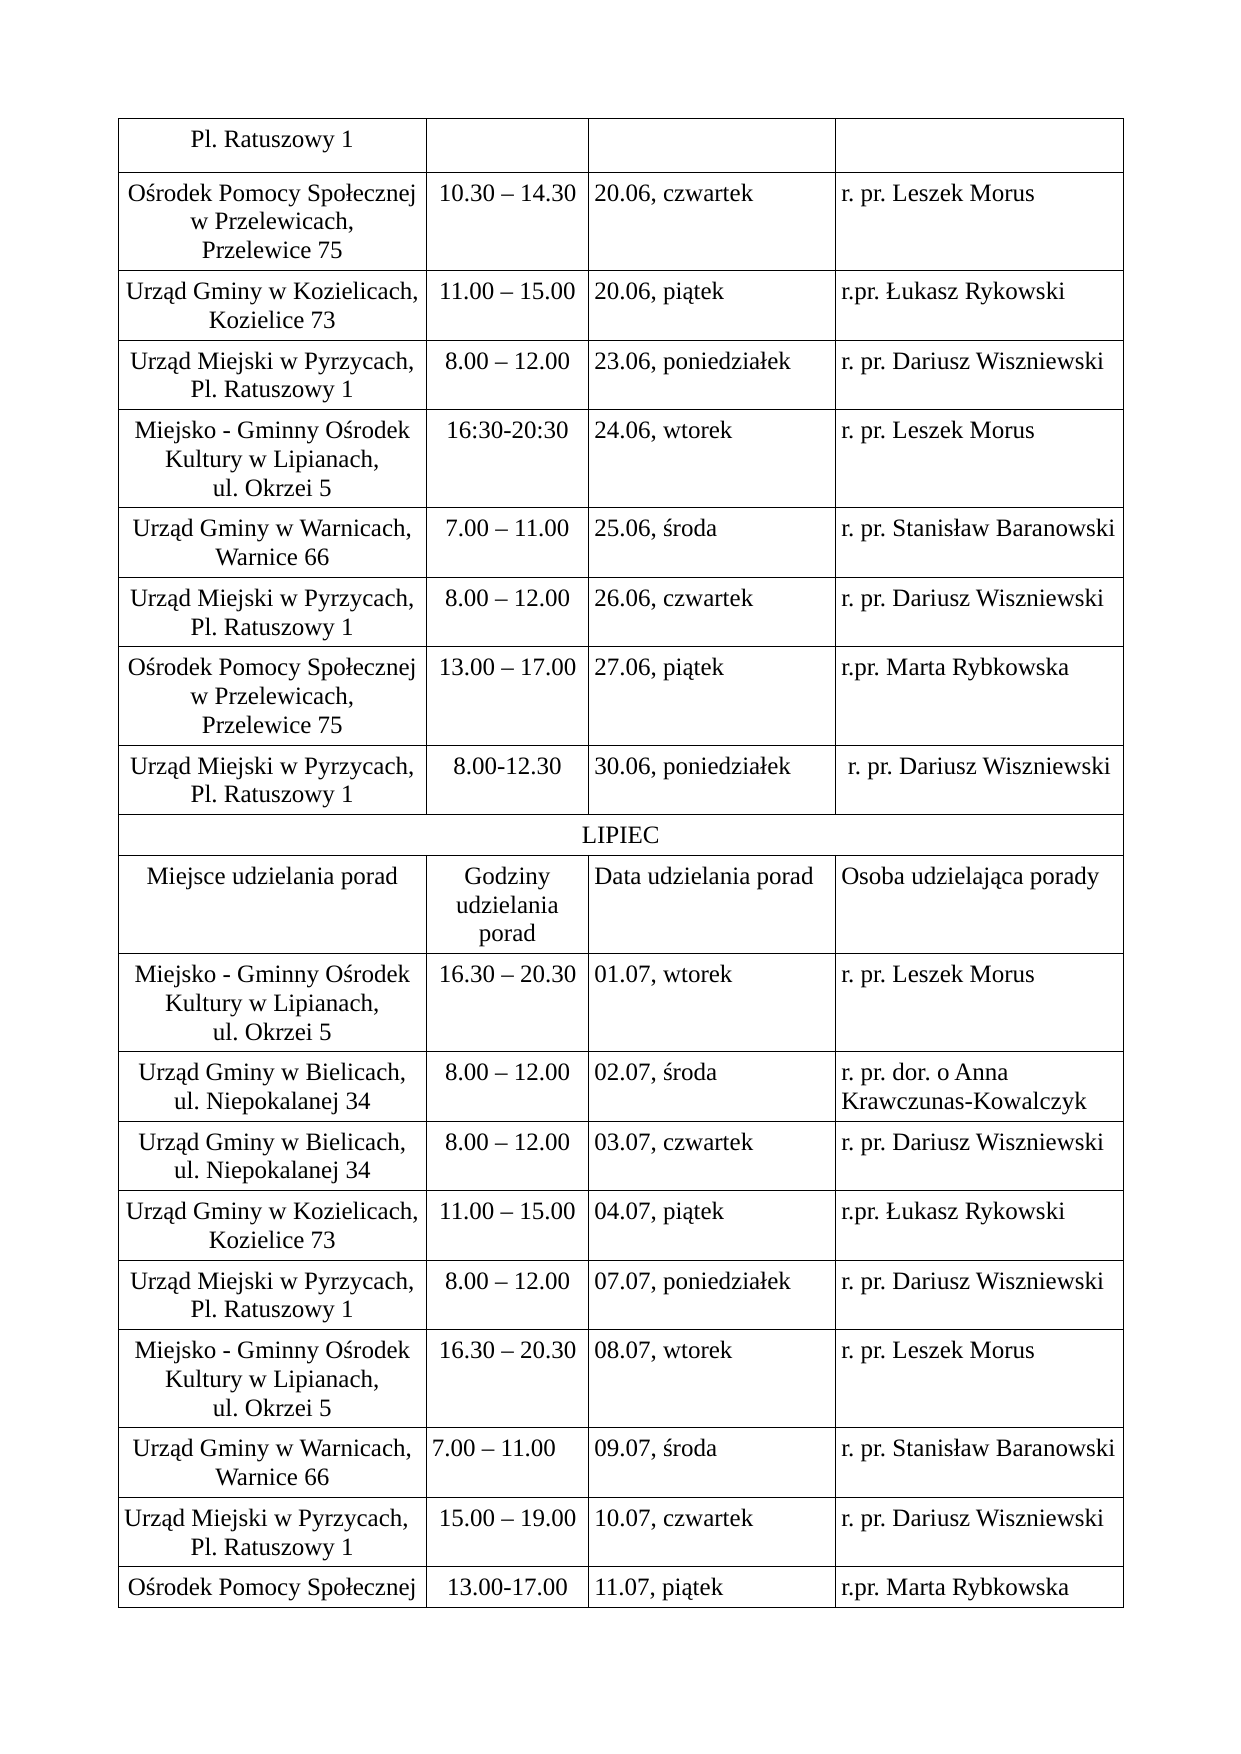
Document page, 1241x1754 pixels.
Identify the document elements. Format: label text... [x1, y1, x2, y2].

table_cell 16:30-20:30 [427, 410, 588, 507]
table_cell Urząd Miejski w Pyrzycach, Pl. Ratuszowy 1 [119, 578, 426, 646]
table_cell Urząd Miejski w Pyrzycach, Pl. Ratuszowy 1 [119, 341, 426, 409]
table_cell 8.00 – 12.00 [427, 1052, 588, 1121]
table_cell 11.00 – 15.00 [427, 1191, 588, 1259]
table_cell 7.00 – 11.00 [427, 1428, 588, 1497]
table_cell 8.00-12.30 [427, 746, 588, 814]
table_cell r. pr. Leszek Morus [836, 173, 1123, 269]
table_cell 7.00 – 11.00 [427, 508, 588, 577]
table_cell 07.07, poniedziałek [589, 1261, 835, 1329]
table_cell Urząd Miejski w Pyrzycach, Pl. Ratuszowy 1 [119, 1261, 426, 1329]
table_cell Urząd Gminy w Bielicach, ul. Niepokalanej 34 [119, 1122, 426, 1190]
table_cell Osoba udzielająca porady [836, 856, 1123, 953]
table_cell 09.07, środa [589, 1428, 835, 1497]
table_cell Godziny udzielania porad [427, 856, 588, 953]
table_cell Ośrodek Pomocy Społecznej w Przelewicach, Przelewice 75 [119, 647, 426, 744]
table_cell Miejsko - Gminny Ośrodek Kultury w Lipianach, ul. Okrzei 5 [119, 410, 426, 507]
table_cell Urząd Gminy w Warnicach, Warnice 66 [119, 1428, 426, 1497]
table_cell r. pr. Dariusz Wiszniewski [836, 1498, 1123, 1566]
table_cell r. pr. Leszek Morus [836, 954, 1123, 1051]
table_cell r. pr. Dariusz Wiszniewski [836, 1261, 1123, 1329]
table_cell Ośrodek Pomocy Społecznej [119, 1567, 426, 1607]
table_cell 20.06, piątek [589, 271, 835, 339]
table_cell r.pr. Marta Rybkowska [836, 1567, 1123, 1607]
table_cell 02.07, środa [589, 1052, 835, 1121]
table_cell 04.07, piątek [589, 1191, 835, 1259]
table_cell 16.30 – 20.30 [427, 1330, 588, 1427]
table_cell r. pr. Dariusz Wiszniewski [836, 578, 1123, 646]
table_cell Urząd Miejski w Pyrzycach, Pl. Ratuszowy 1 [119, 746, 426, 814]
table_cell 20.06, czwartek [589, 173, 835, 269]
table_cell Urząd Gminy w Warnicach, Warnice 66 [119, 508, 426, 577]
table_cell 23.06, poniedziałek [589, 341, 835, 409]
table_cell 08.07, wtorek [589, 1330, 835, 1427]
table_cell r. pr. Leszek Morus [836, 1330, 1123, 1427]
table_cell 8.00 – 12.00 [427, 1261, 588, 1329]
table_cell r. pr. dor. o Anna Krawczunas-Kowalczyk [836, 1052, 1123, 1121]
table_cell r. pr. Dariusz Wiszniewski [836, 1122, 1123, 1190]
table_cell r.pr. Łukasz Rykowski [836, 271, 1123, 339]
table_cell Pl. Ratuszowy 1 [119, 119, 426, 171]
table_cell r. pr. Stanisław Baranowski [836, 508, 1123, 577]
table_cell 11.07, piątek [589, 1567, 835, 1607]
table_cell [589, 119, 835, 171]
table_cell 13.00-17.00 [427, 1567, 588, 1607]
table_cell 24.06, wtorek [589, 410, 835, 507]
table_cell r.pr. Łukasz Rykowski [836, 1191, 1123, 1259]
table_cell 16.30 – 20.30 [427, 954, 588, 1051]
table_cell 13.00 – 17.00 [427, 647, 588, 744]
table_cell Miejsko - Gminny Ośrodek Kultury w Lipianach, ul. Okrzei 5 [119, 1330, 426, 1427]
table_cell 01.07, wtorek [589, 954, 835, 1051]
table_cell r.pr. Marta Rybkowska [836, 647, 1123, 744]
table_cell Miejsko - Gminny Ośrodek Kultury w Lipianach, ul. Okrzei 5 [119, 954, 426, 1051]
table_cell LIPIEC [119, 815, 1123, 855]
table_cell 8.00 – 12.00 [427, 578, 588, 646]
table_cell 15.00 – 19.00 [427, 1498, 588, 1566]
table_cell 8.00 – 12.00 [427, 341, 588, 409]
table_cell Urząd Gminy w Kozielicach, Kozielice 73 [119, 1191, 426, 1259]
table_cell [836, 119, 1123, 171]
table_cell Urząd Miejski w Pyrzycach, Pl. Ratuszowy 1 [119, 1498, 426, 1566]
table_cell 25.06, środa [589, 508, 835, 577]
table_cell 27.06, piątek [589, 647, 835, 744]
table_cell Ośrodek Pomocy Społecznej w Przelewicach, Przelewice 75 [119, 173, 426, 269]
table_cell 26.06, czwartek [589, 578, 835, 646]
table_cell 10.30 – 14.30 [427, 173, 588, 269]
table_cell Urząd Gminy w Bielicach, ul. Niepokalanej 34 [119, 1052, 426, 1121]
table_cell r. pr. Dariusz Wiszniewski [836, 746, 1123, 814]
table_cell 30.06, poniedziałek [589, 746, 835, 814]
table_cell [427, 119, 588, 171]
table_cell Urząd Gminy w Kozielicach, Kozielice 73 [119, 271, 426, 339]
table_cell Miejsce udzielania porad [119, 856, 426, 953]
table_cell Data udzielania porad [589, 856, 835, 953]
table_cell r. pr. Dariusz Wiszniewski [836, 341, 1123, 409]
table_cell 03.07, czwartek [589, 1122, 835, 1190]
table_cell r. pr. Stanisław Baranowski [836, 1428, 1123, 1497]
table_cell 8.00 – 12.00 [427, 1122, 588, 1190]
table_cell r. pr. Leszek Morus [836, 410, 1123, 507]
table_cell 11.00 – 15.00 [427, 271, 588, 339]
table_cell 10.07, czwartek [589, 1498, 835, 1566]
